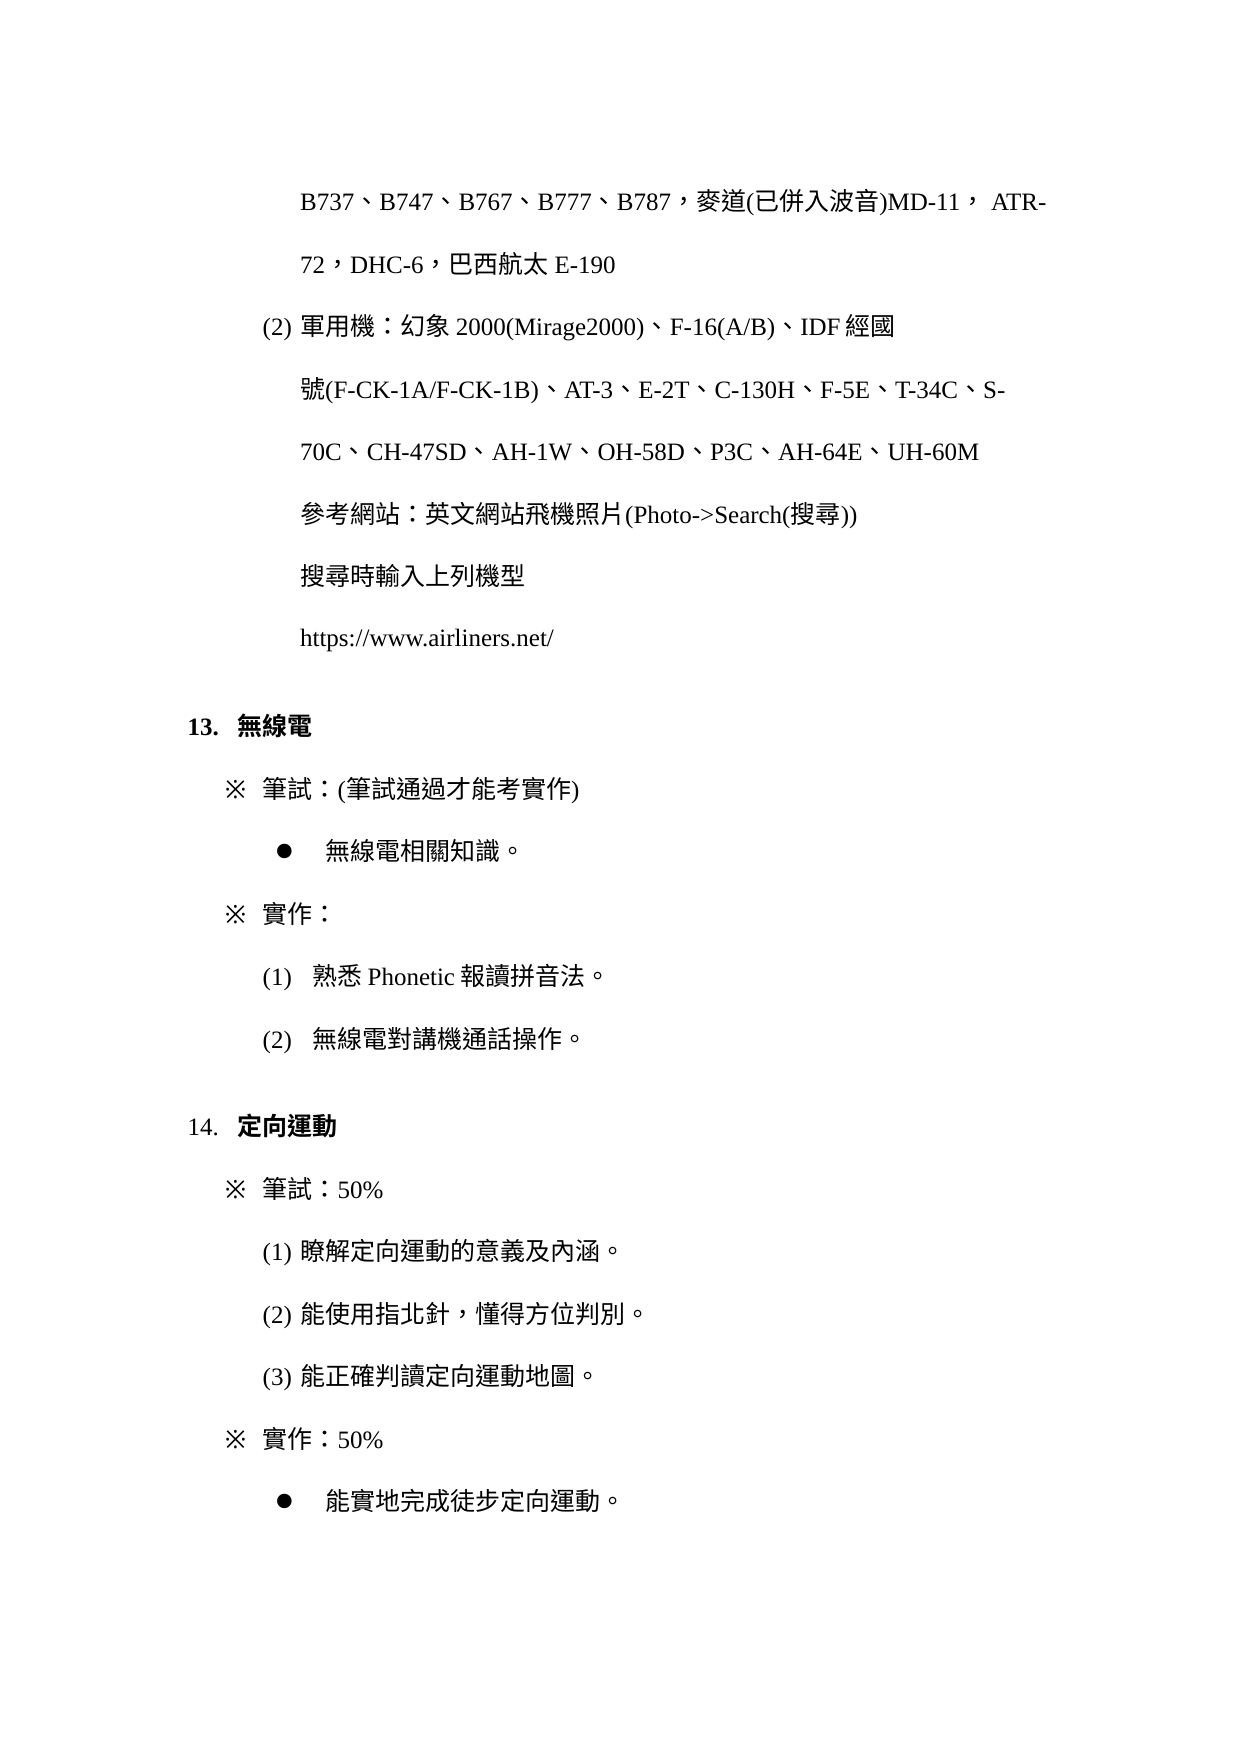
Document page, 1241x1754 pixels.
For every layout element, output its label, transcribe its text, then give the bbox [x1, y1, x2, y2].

list B737、B747、B767、B777、B787，麥道(已併入波音)MD-11， ATR-72，DHC-6，巴西航太 E-190 [262, 158, 1053, 283]
list 實作： [225, 871, 1053, 933]
list 能正確判讀定向運動地圖。 [262, 1333, 1053, 1396]
list 無線電 [187, 683, 1053, 746]
list 實作：50% [225, 1396, 1053, 1458]
list 熟悉Phonetic報讀拼音法。 [262, 933, 1053, 996]
list 能實地完成徒步定向運動。 [275, 1458, 1053, 1521]
list 瞭解定向運動的意義及內涵。 [262, 1208, 1053, 1271]
list 定向運動 [187, 1083, 1053, 1146]
list 能使用指北針，懂得方位判別。 [262, 1271, 1053, 1333]
text https://www.airliners.net/ [300, 596, 1053, 658]
list 無線電相關知識。 [275, 808, 1053, 871]
list 無線電對講機通話操作。 [262, 996, 1053, 1058]
list 筆試：(筆試通過才能考實作) [225, 746, 1053, 808]
list 筆試：50% [225, 1146, 1053, 1208]
list 軍用機：幻象 2000(Mirage2000)、F-16(A/B)、IDF經國號(F-CK-1A/F-CK-1B)、AT-3、E-2T、C-130H、F-5E、T-34C、S-70C、CH-47SD、AH-1W、OH-58D、P3C、AH-64E、UH-60M [262, 283, 1053, 471]
text 搜尋時輸入上列機型 [300, 533, 1053, 596]
text 參考網站：英文網站飛機照片(Photo->Search(搜尋)) [300, 471, 1053, 533]
